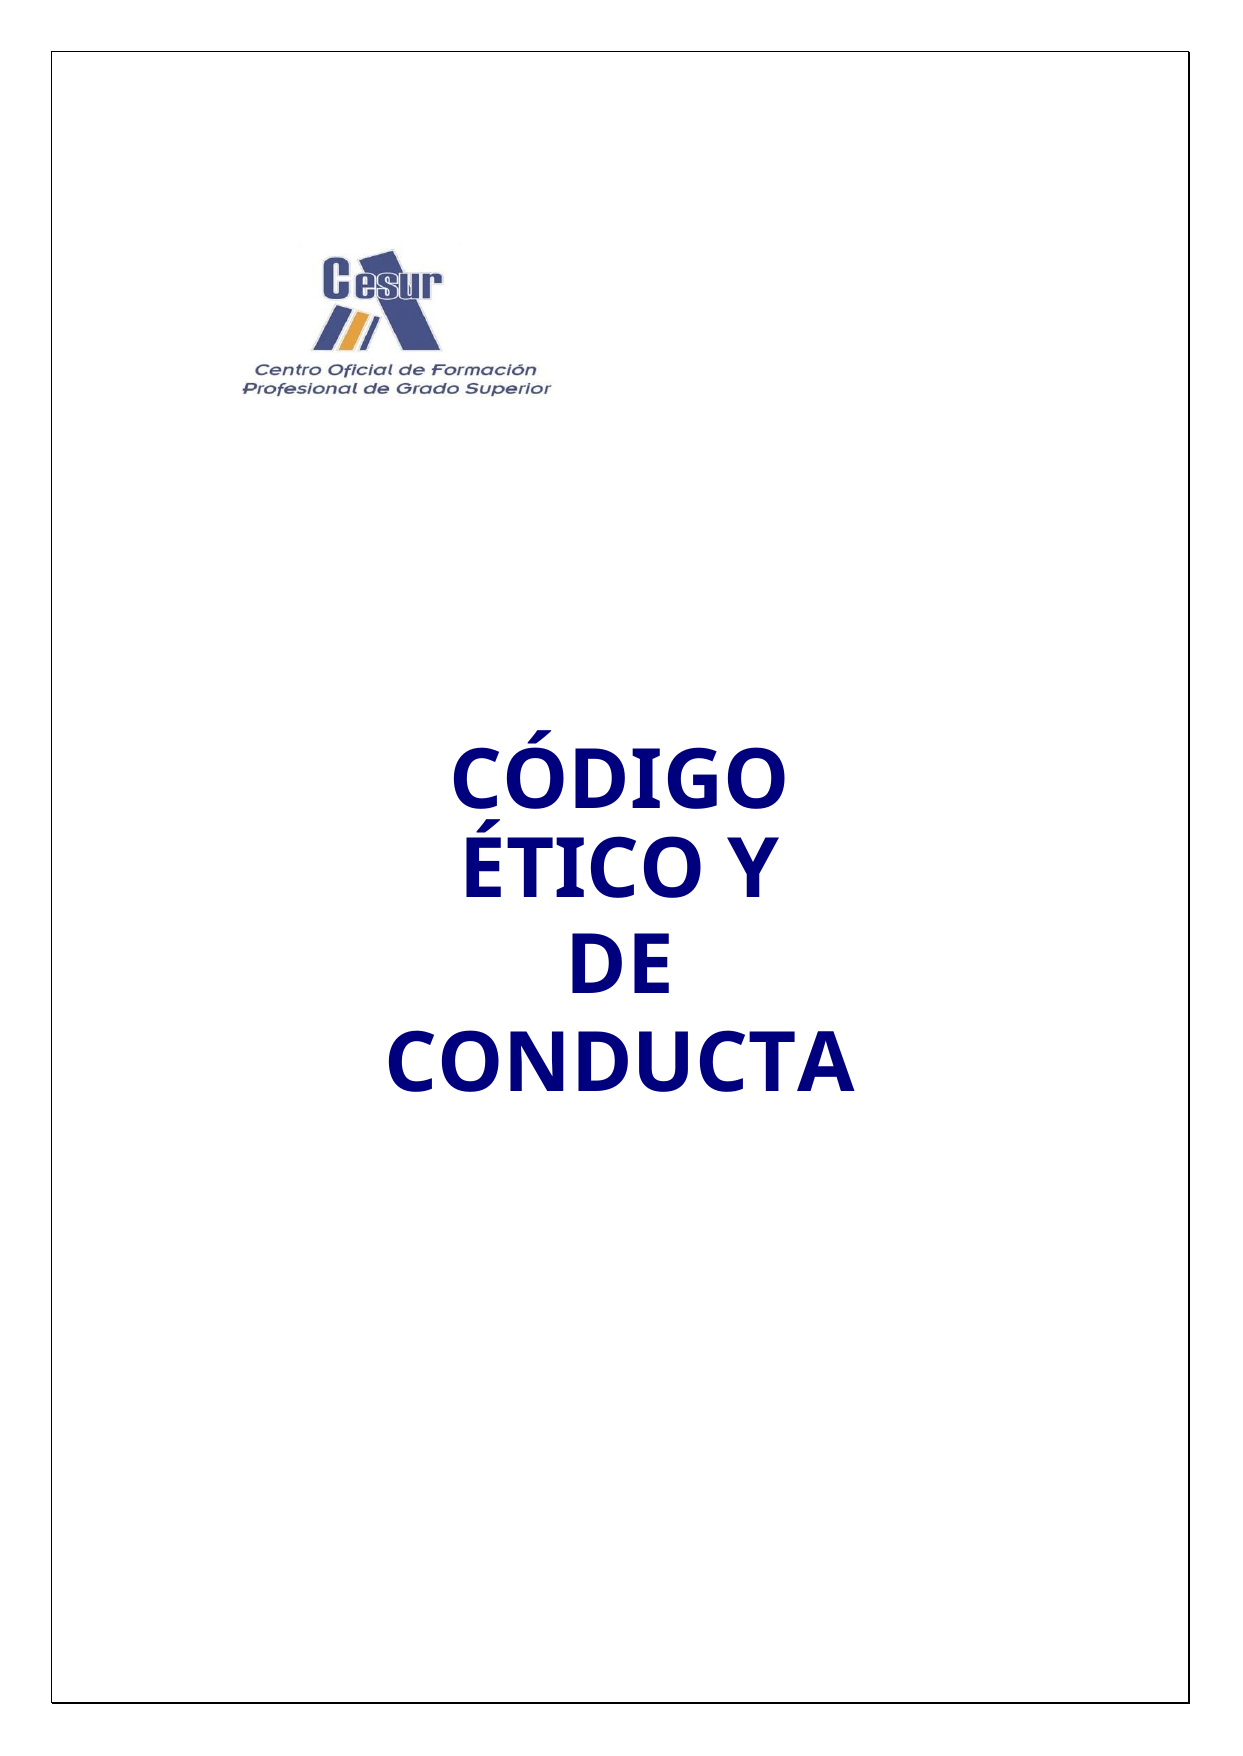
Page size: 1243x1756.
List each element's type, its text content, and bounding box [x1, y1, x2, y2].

text CÓDIGO ÉTICO Y [323, 738, 915, 916]
text DE CONDUCTA [354, 916, 884, 1110]
